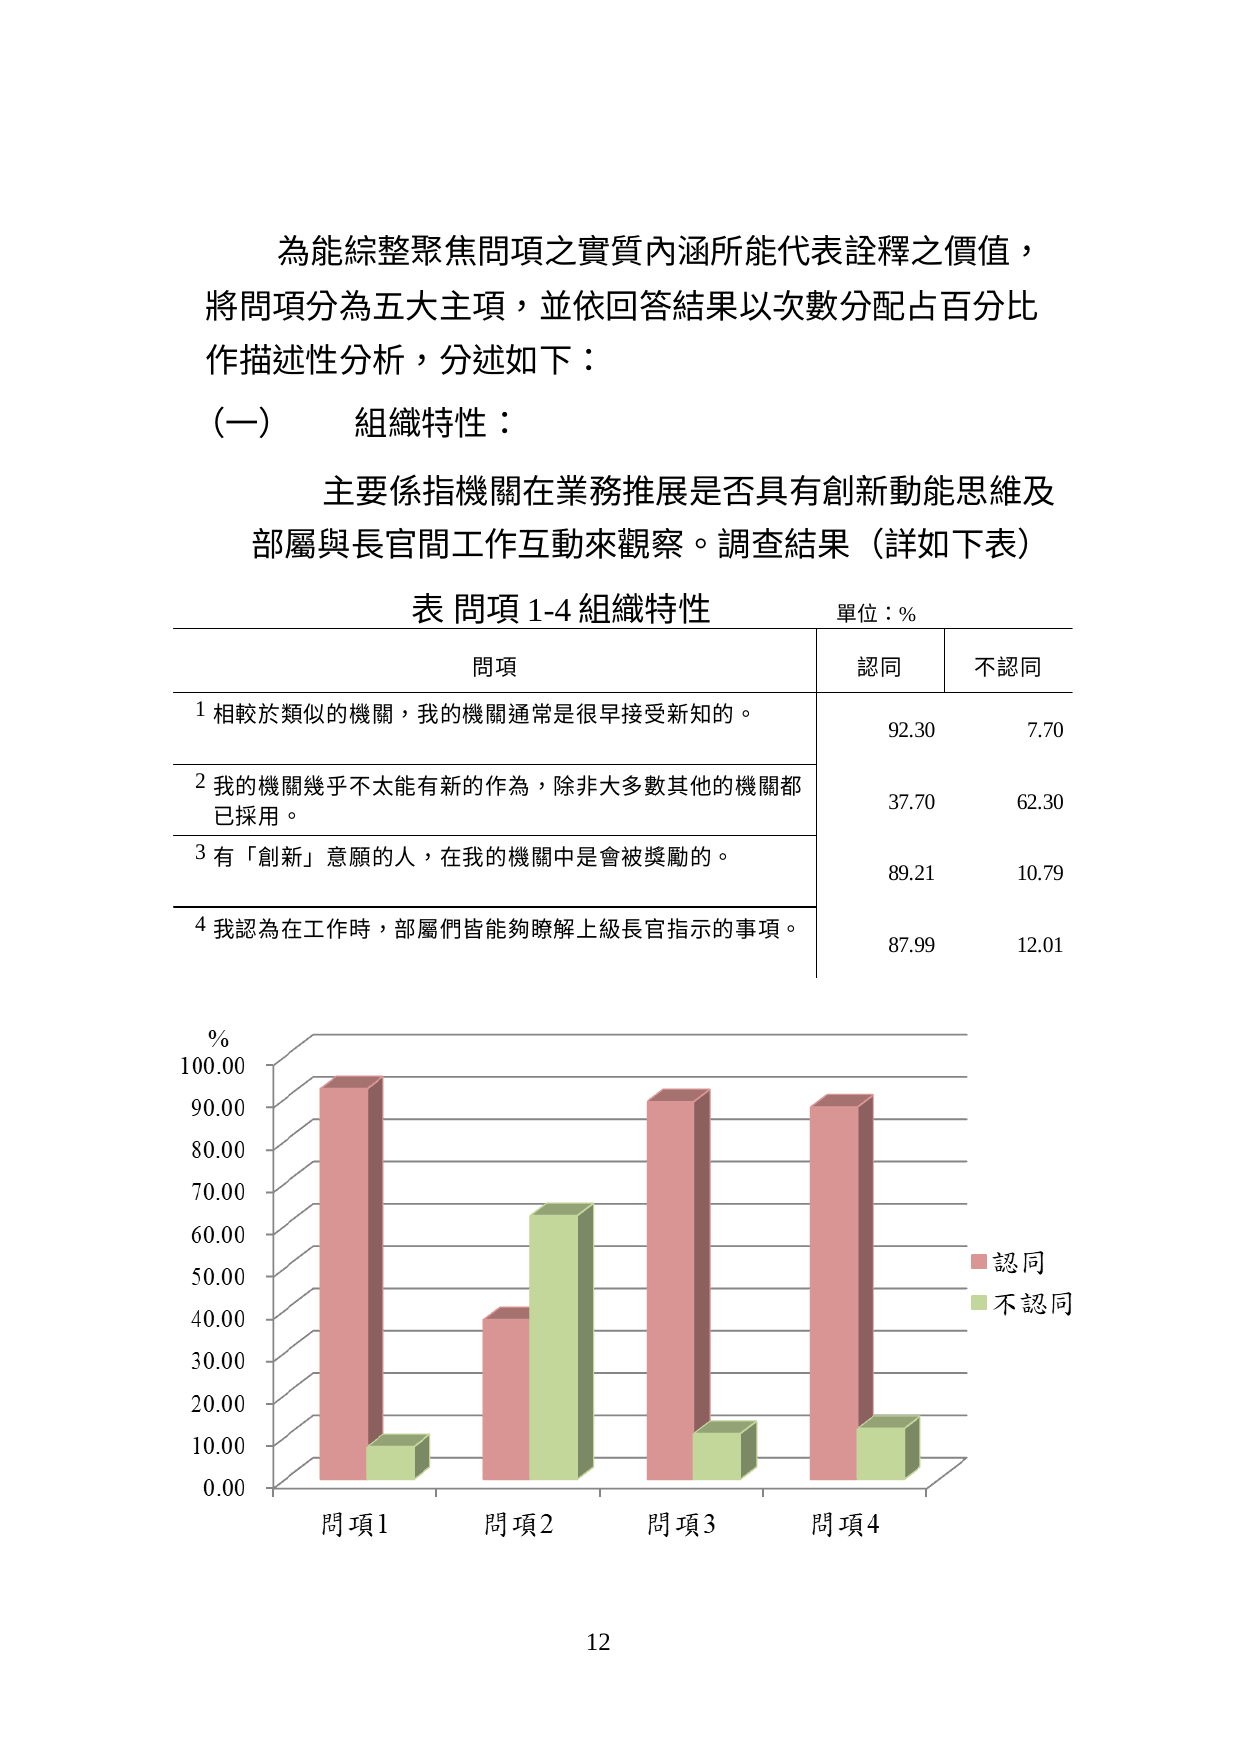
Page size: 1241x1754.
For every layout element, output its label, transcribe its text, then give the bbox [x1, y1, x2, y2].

text 表 問項1-4組織特性 單位：% [274, 585, 1107, 631]
list 組織特性： [192, 402, 1063, 443]
text 主要係指機關在業務推展是否具有創新動能思維及部屬與長官間工作互動來觀察。調查結果（詳如下表） [251, 462, 1063, 566]
text 為能綜整聚焦問項之實質內涵所能代表詮釋之價值，將問項分為五大主項，並依回答結果以次數分配占百分比作描述性分析，分述如下： [206, 221, 1063, 383]
picture [154, 1013, 1097, 1552]
